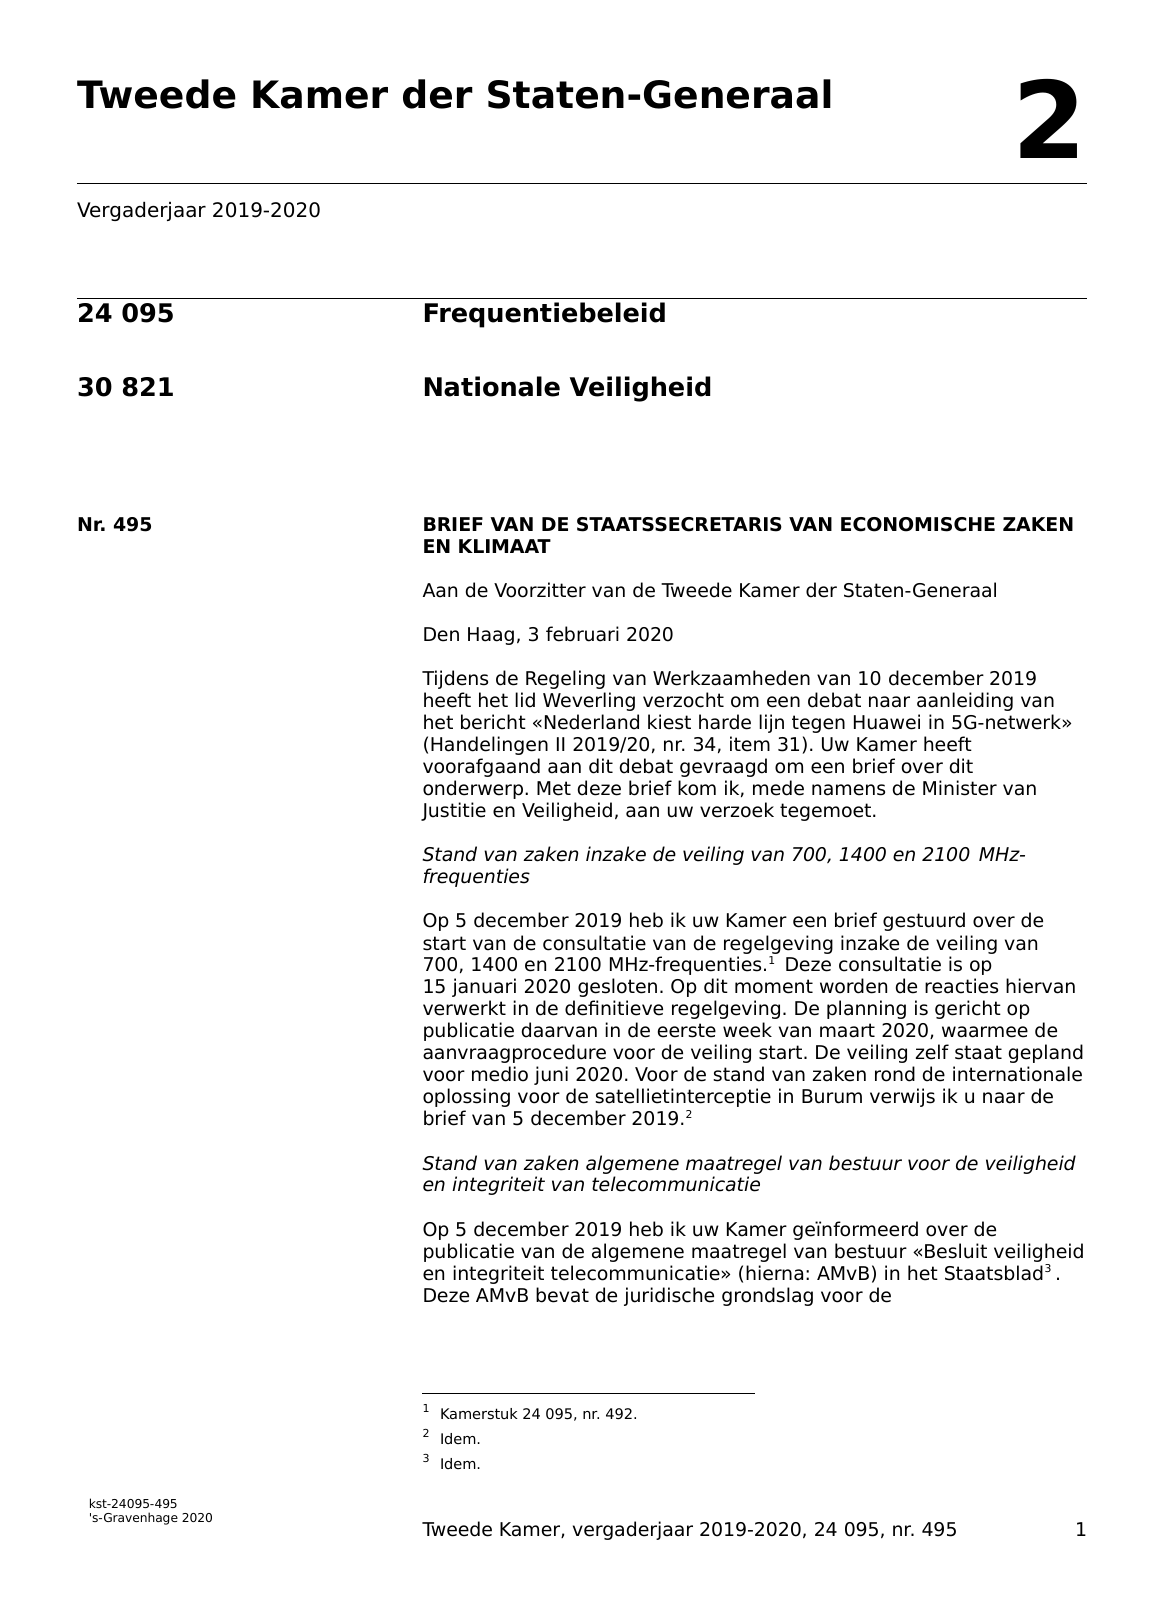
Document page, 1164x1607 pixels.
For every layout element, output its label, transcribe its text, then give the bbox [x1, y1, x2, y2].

subtitle 24 095 Frequentiebeleid [77, 299, 1087, 329]
text Op 5 december 2019 heb ik uw Kamer een brief gestuurd over de start van de consultatie van de regelgeving inzake de veiling van 700, 1400 en 2100 MHz-frequenties. Deze consultatie is op 15 januari 2020 gesloten. Op dit moment worden de reacties hiervan verwerkt in de definitieve regelgeving. De planning is gericht op publicatie daarvan in de eerste week van maart 2020, waarmee de aanvraagprocedure voor de veiling start. De veiling zelf staat gepland voor medio juni 2020. Voor de stand van zaken rond de internationale oplossing voor de satellietinterceptie in Burum verwijs ik u naar de brief van 5 december 2019. [422, 910, 1087, 1130]
text Den Haag, 3 februari 2020 [422, 624, 1087, 646]
text 's-Gravenhage 2020 [88, 1511, 323, 1525]
text kst-24095-495 [88, 1497, 323, 1511]
subtitle Stand van zaken inzake de veiling van 700, 1400 en 2100 MHz-frequenties [422, 844, 1087, 888]
text Aan de Voorzitter van de Tweede Kamer der Staten-Generaal [422, 580, 1087, 602]
text Idem. [422, 1452, 1087, 1474]
subtitle Stand van zaken algemene maatregel van bestuur voor de veiligheid en integriteit van telecommunicatie [422, 1152, 1087, 1196]
table_cell Vergaderjaar 2019-2020 [77, 184, 1087, 298]
subtitle Nr. 495 BRIEF VAN DE STAATSSECRETARIS VAN ECONOMISCHE ZAKEN EN KLIMAAT [77, 514, 1087, 558]
table_header 2 [886, 59, 1087, 183]
text Op 5 december 2019 heb ik uw Kamer geïnformeerd over de publicatie van de algemene maatregel van bestuur «Besluit veiligheid en integriteit telecommunicatie» (hierna: AMvB) in het Staatsblad. Deze AMvB bevat de juridische grondslag voor de [422, 1218, 1087, 1306]
text Tijdens de Regeling van Werkzaamheden van 10 december 2019 heeft het lid Weverling verzocht om een debat naar aanleiding van het bericht «Nederland kiest harde lijn tegen Huawei in 5G-netwerk» (Handelingen II 2019/20, nr. 34, item 31). Uw Kamer heeft voorafgaand aan dit debat gevraagd om een brief over dit onderwerp. Met deze brief kom ik, mede namens de Minister van Justitie en Veiligheid, aan uw verzoek tegemoet. [422, 668, 1087, 822]
subtitle 30 821 Nationale Veiligheid [77, 373, 1087, 403]
text Idem. [422, 1427, 1087, 1449]
table_header Tweede Kamer der Staten-Generaal [77, 59, 886, 183]
text Kamerstuk 24 095, nr. 492. [422, 1402, 1087, 1424]
